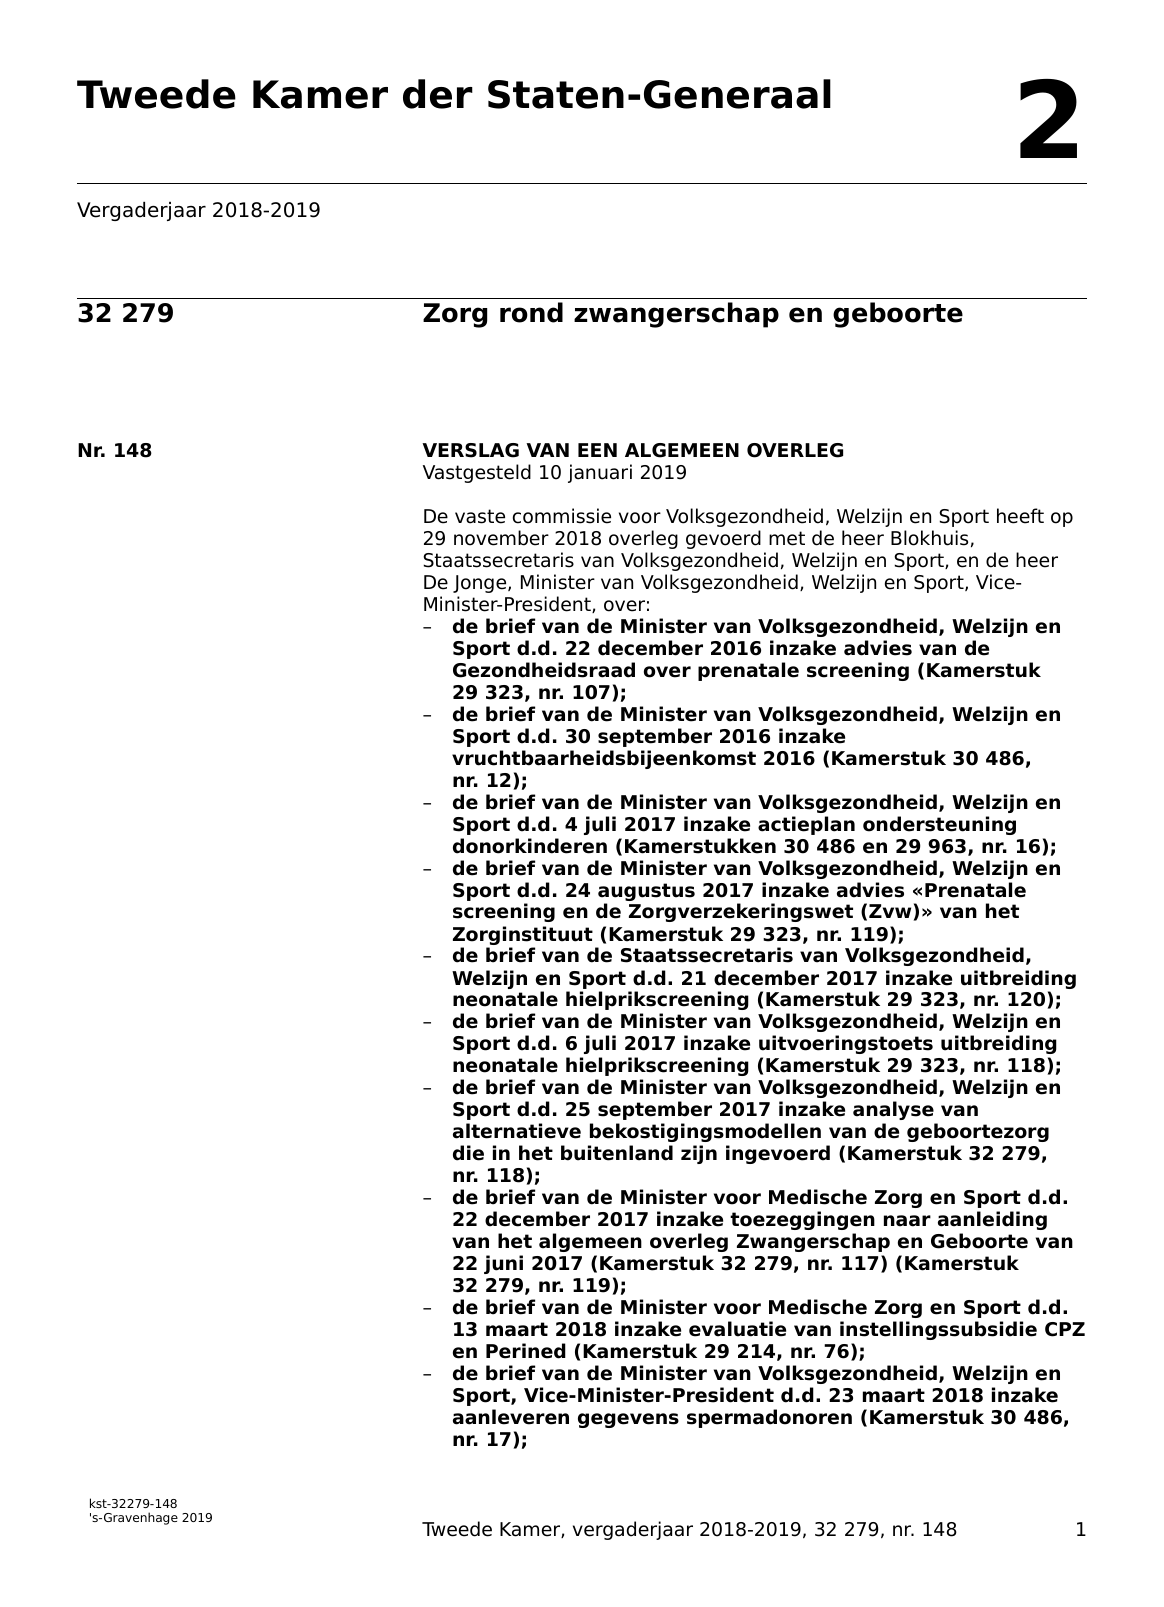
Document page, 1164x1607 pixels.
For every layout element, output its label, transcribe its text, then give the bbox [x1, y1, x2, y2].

text – de brief van de Minister voor Medische Zorg en Sport d.d. 13 maart 2018 inzake evaluatie van instellingssubsidie CPZ en Perined (Kamerstuk 29 214, nr. 76); [422, 1297, 1087, 1363]
text Vastgesteld 10 januari 2019 [422, 462, 1087, 484]
text – de brief van de Minister van Volksgezondheid, Welzijn en Sport d.d. 22 december 2016 inzake advies van de Gezondheidsraad over prenatale screening (Kamerstuk 29 323, nr. 107); [422, 616, 1087, 704]
text – de brief van de Minister van Volksgezondheid, Welzijn en Sport d.d. 24 augustus 2017 inzake advies «Prenatale screening en de Zorgverzekeringswet (Zvw)» van het Zorginstituut (Kamerstuk 29 323, nr. 119); [422, 857, 1087, 945]
table_header Tweede Kamer der Staten-Generaal [77, 59, 886, 183]
text – de brief van de Minister van Volksgezondheid, Welzijn en Sport d.d. 25 september 2017 inzake analyse van alternatieve bekostigingsmodellen van de geboortezorg die in het buitenland zijn ingevoerd (Kamerstuk 32 279, nr. 118); [422, 1077, 1087, 1187]
text – de brief van de Minister voor Medische Zorg en Sport d.d. 22 december 2017 inzake toezeggingen naar aanleiding van het algemeen overleg Zwangerschap en Geboorte van 22 juni 2017 (Kamerstuk 32 279, nr. 117) (Kamerstuk 32 279, nr. 119); [422, 1187, 1087, 1297]
text 's-Gravenhage 2019 [88, 1511, 323, 1525]
text – de brief van de Staatssecretaris van Volksgezondheid, Welzijn en Sport d.d. 21 december 2017 inzake uitbreiding neonatale hielprikscreening (Kamerstuk 29 323, nr. 120); [422, 945, 1087, 1011]
text – de brief van de Minister van Volksgezondheid, Welzijn en Sport d.d. 30 september 2016 inzake vruchtbaarheidsbijeenkomst 2016 (Kamerstuk 30 486, nr. 12); [422, 704, 1087, 792]
table_header 2 [886, 59, 1087, 183]
subtitle 32 279 Zorg rond zwangerschap en geboorte [77, 299, 1087, 329]
text – de brief van de Minister van Volksgezondheid, Welzijn en Sport d.d. 6 juli 2017 inzake uitvoeringstoets uitbreiding neonatale hielprikscreening (Kamerstuk 29 323, nr. 118); [422, 1011, 1087, 1077]
text – de brief van de Minister van Volksgezondheid, Welzijn en Sport d.d. 4 juli 2017 inzake actieplan ondersteuning donorkinderen (Kamerstukken 30 486 en 29 963, nr. 16); [422, 792, 1087, 857]
text De vaste commissie voor Volksgezondheid, Welzijn en Sport heeft op 29 november 2018 overleg gevoerd met de heer Blokhuis, Staatssecretaris van Volksgezondheid, Welzijn en Sport, en de heer De Jonge, Minister van Volksgezondheid, Welzijn en Sport, Vice-Minister-President, over: [422, 506, 1087, 616]
table_cell Vergaderjaar 2018-2019 [77, 184, 1087, 298]
subtitle Nr. 148 VERSLAG VAN EEN ALGEMEEN OVERLEG [77, 440, 1087, 462]
text kst-32279-148 [88, 1497, 323, 1511]
text – de brief van de Minister van Volksgezondheid, Welzijn en Sport, Vice-Minister-President d.d. 23 maart 2018 inzake aanleveren gegevens spermadonoren (Kamerstuk 30 486, nr. 17); [422, 1363, 1087, 1451]
